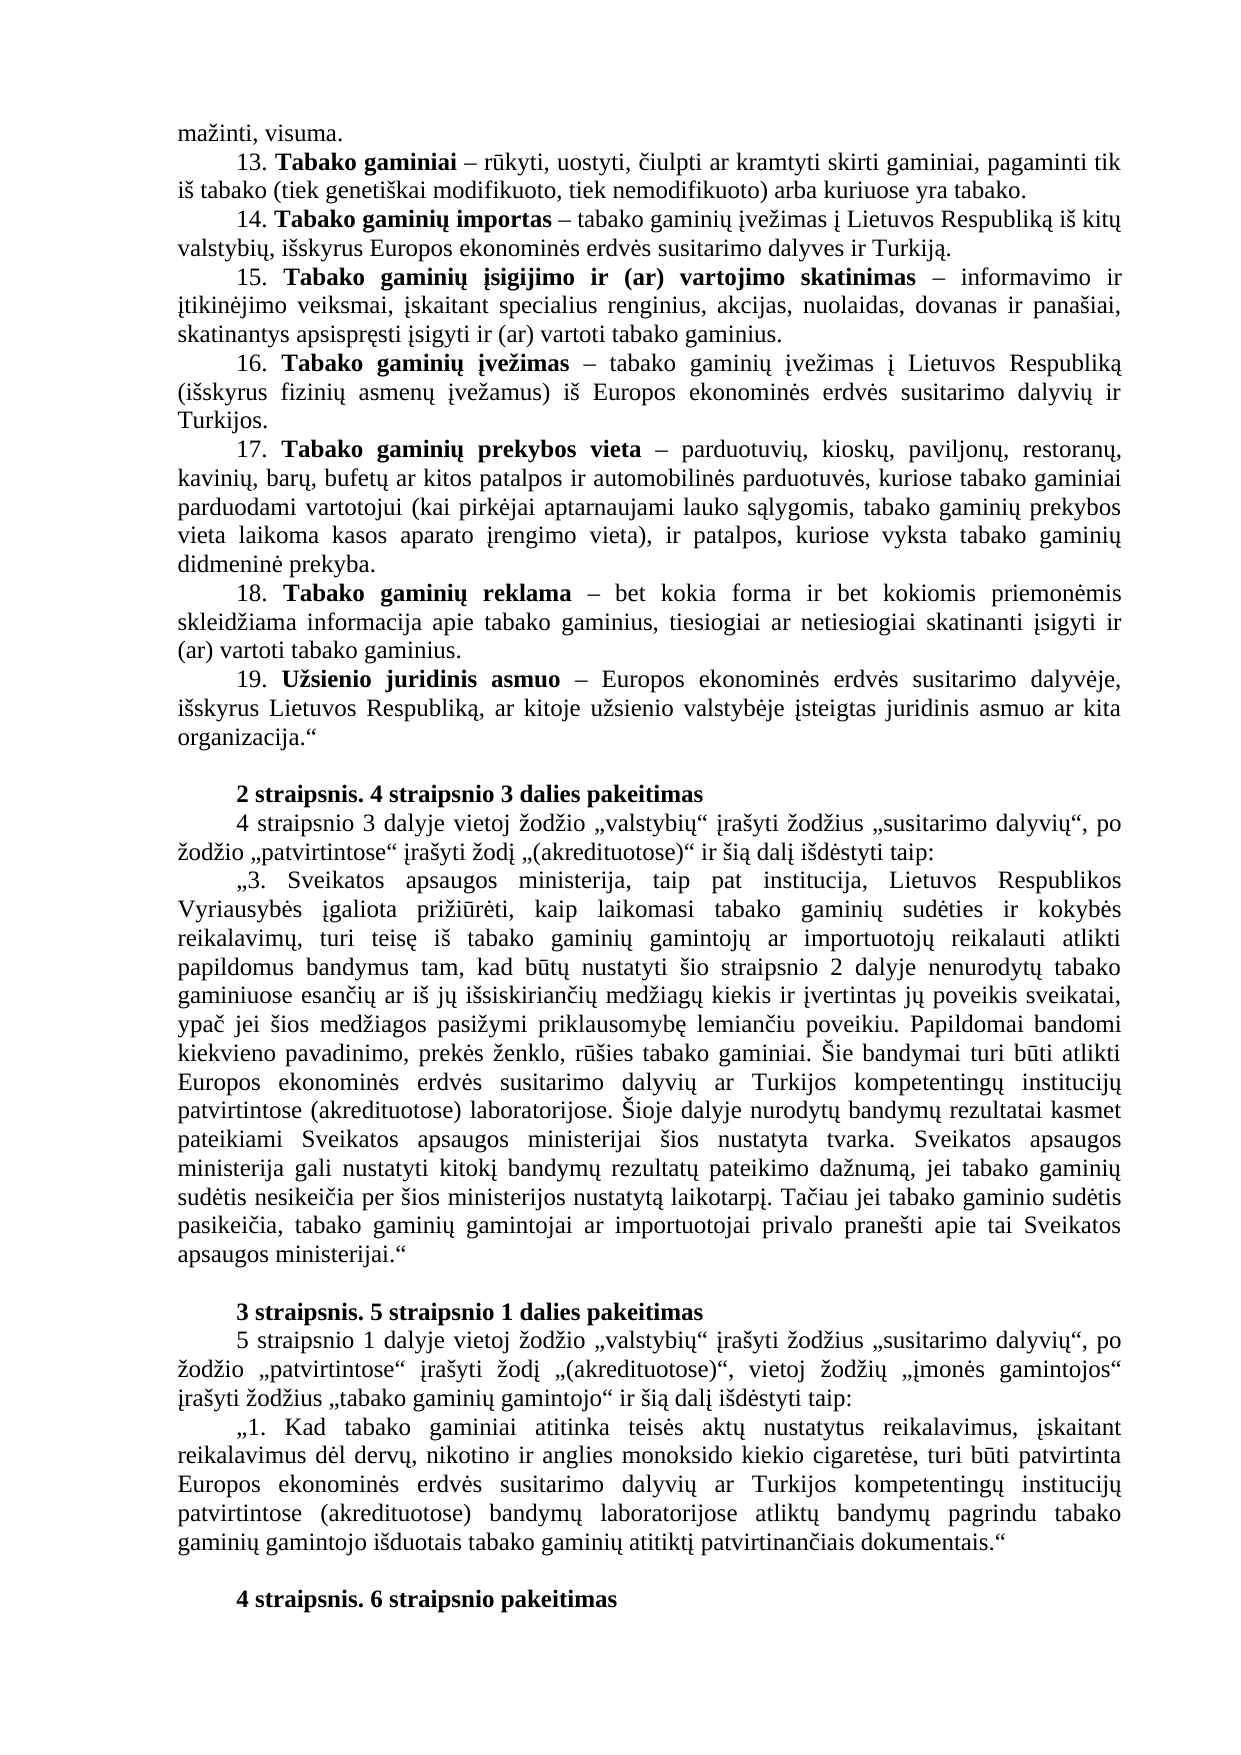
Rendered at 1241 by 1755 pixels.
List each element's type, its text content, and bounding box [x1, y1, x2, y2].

text 16. Tabako gaminių įvežimas – tabako gaminių įvežimas į Lietuvos Respubliką (išskyrus fizinių asmenų įvežamus) iš Europos ekonominės erdvės susitarimo dalyvių ir Turkijos. [177, 348, 1122, 434]
text 13. Tabako gaminiai – rūkyti, uostyti, čiulpti ar kramtyti skirti gaminiai, pagaminti tik iš tabako (tiek genetiškai modifikuoto, tiek nemodifikuoto) arba kuriuose yra tabako. [177, 147, 1122, 204]
text 3 straipsnis. 5 straipsnio 1 dalies pakeitimas [177, 1297, 1122, 1326]
text mažinti, visuma. [177, 118, 1122, 147]
text „3. Sveikatos apsaugos ministerija, taip pat institucija, Lietuvos Respublikos Vyriausybės įgaliota prižiūrėti, kaip laikomasi tabako gaminių sudėties ir kokybės reikalavimų, turi teisę iš tabako gaminių gamintojų ar importuotojų reikalauti atlikti papildomus bandymus tam, kad būtų nustatyti šio straipsnio 2 dalyje nenurodytų tabako gaminiuose esančių ar iš jų išsiskiriančių medžiagų kiekis ir įvertintas jų poveikis sveikatai, ypač jei šios medžiagos pasižymi priklausomybę lemiančiu poveikiu. Papildomai bandomi kiekvieno pavadinimo, prekės ženklo, rūšies tabako gaminiai. Šie bandymai turi būti atlikti Europos ekonominės erdvės susitarimo dalyvių ar Turkijos kompetentingų institucijų patvirtintose (akredituotose) laboratorijose. Šioje dalyje nurodytų bandymų rezultatai kasmet pateikiami Sveikatos apsaugos ministerijai šios nustatyta tvarka. Sveikatos apsaugos ministerija gali nustatyti kitokį bandymų rezultatų pateikimo dažnumą, jei tabako gaminių sudėtis nesikeičia per šios ministerijos nustatytą laikotarpį. Tačiau jei tabako gaminio sudėtis pasikeičia, tabako gaminių gamintojai ar importuotojai privalo pranešti apie tai Sveikatos apsaugos ministerijai.“ [177, 866, 1122, 1268]
text 17. Tabako gaminių prekybos vieta – parduotuvių, kioskų, paviljonų, restoranų, kavinių, barų, bufetų ar kitos patalpos ir automobilinės parduotuvės, kuriose tabako gaminiai parduodami vartotojui (kai pirkėjai aptarnaujami lauko sąlygomis, tabako gaminių prekybos vieta laikoma kasos aparato įrengimo vieta), ir patalpos, kuriose vyksta tabako gaminių didmeninė prekyba. [177, 434, 1122, 578]
text 2 straipsnis. 4 straipsnio 3 dalies pakeitimas [177, 779, 1122, 808]
text 4 straipsnis. 6 straipsnio pakeitimas [177, 1584, 1122, 1613]
text 18. Tabako gaminių reklama – bet kokia forma ir bet kokiomis priemonėmis skleidžiama informacija apie tabako gaminius, tiesiogiai ar netiesiogiai skatinanti įsigyti ir (ar) vartoti tabako gaminius. [177, 578, 1122, 664]
text 4 straipsnio 3 dalyje vietoj žodžio „valstybių“ įrašyti žodžius „susitarimo dalyvių“, po žodžio „patvirtintose“ įrašyti žodį „(akredituotose)“ ir šią dalį išdėstyti taip: [177, 808, 1122, 866]
text 5 straipsnio 1 dalyje vietoj žodžio „valstybių“ įrašyti žodžius „susitarimo dalyvių“, po žodžio „patvirtintose“ įrašyti žodį „(akredituotose)“, vietoj žodžių „įmonės gamintojos“ įrašyti žodžius „tabako gaminių gamintojo“ ir šią dalį išdėstyti taip: [177, 1326, 1122, 1412]
text 19. Užsienio juridinis asmuo – Europos ekonominės erdvės susitarimo dalyvėje, išskyrus Lietuvos Respubliką, ar kitoje užsienio valstybėje įsteigtas juridinis asmuo ar kita organizacija.“ [177, 664, 1122, 751]
text 15. Tabako gaminių įsigijimo ir (ar) vartojimo skatinimas – informavimo ir įtikinėjimo veiksmai, įskaitant specialius renginius, akcijas, nuolaidas, dovanas ir panašiai, skatinantys apsispręsti įsigyti ir (ar) vartoti tabako gaminius. [177, 262, 1122, 348]
text „1. Kad tabako gaminiai atitinka teisės aktų nustatytus reikalavimus, įskaitant reikalavimus dėl dervų, nikotino ir anglies monoksido kiekio cigaretėse, turi būti patvirtinta Europos ekonominės erdvės susitarimo dalyvių ar Turkijos kompetentingų institucijų patvirtintose (akredituotose) bandymų laboratorijose atliktų bandymų pagrindu tabako gaminių gamintojo išduotais tabako gaminių atitiktį patvirtinančiais dokumentais.“ [177, 1412, 1122, 1556]
text 14. Tabako gaminių importas – tabako gaminių įvežimas į Lietuvos Respubliką iš kitų valstybių, išskyrus Europos ekonominės erdvės susitarimo dalyves ir Turkiją. [177, 204, 1122, 262]
